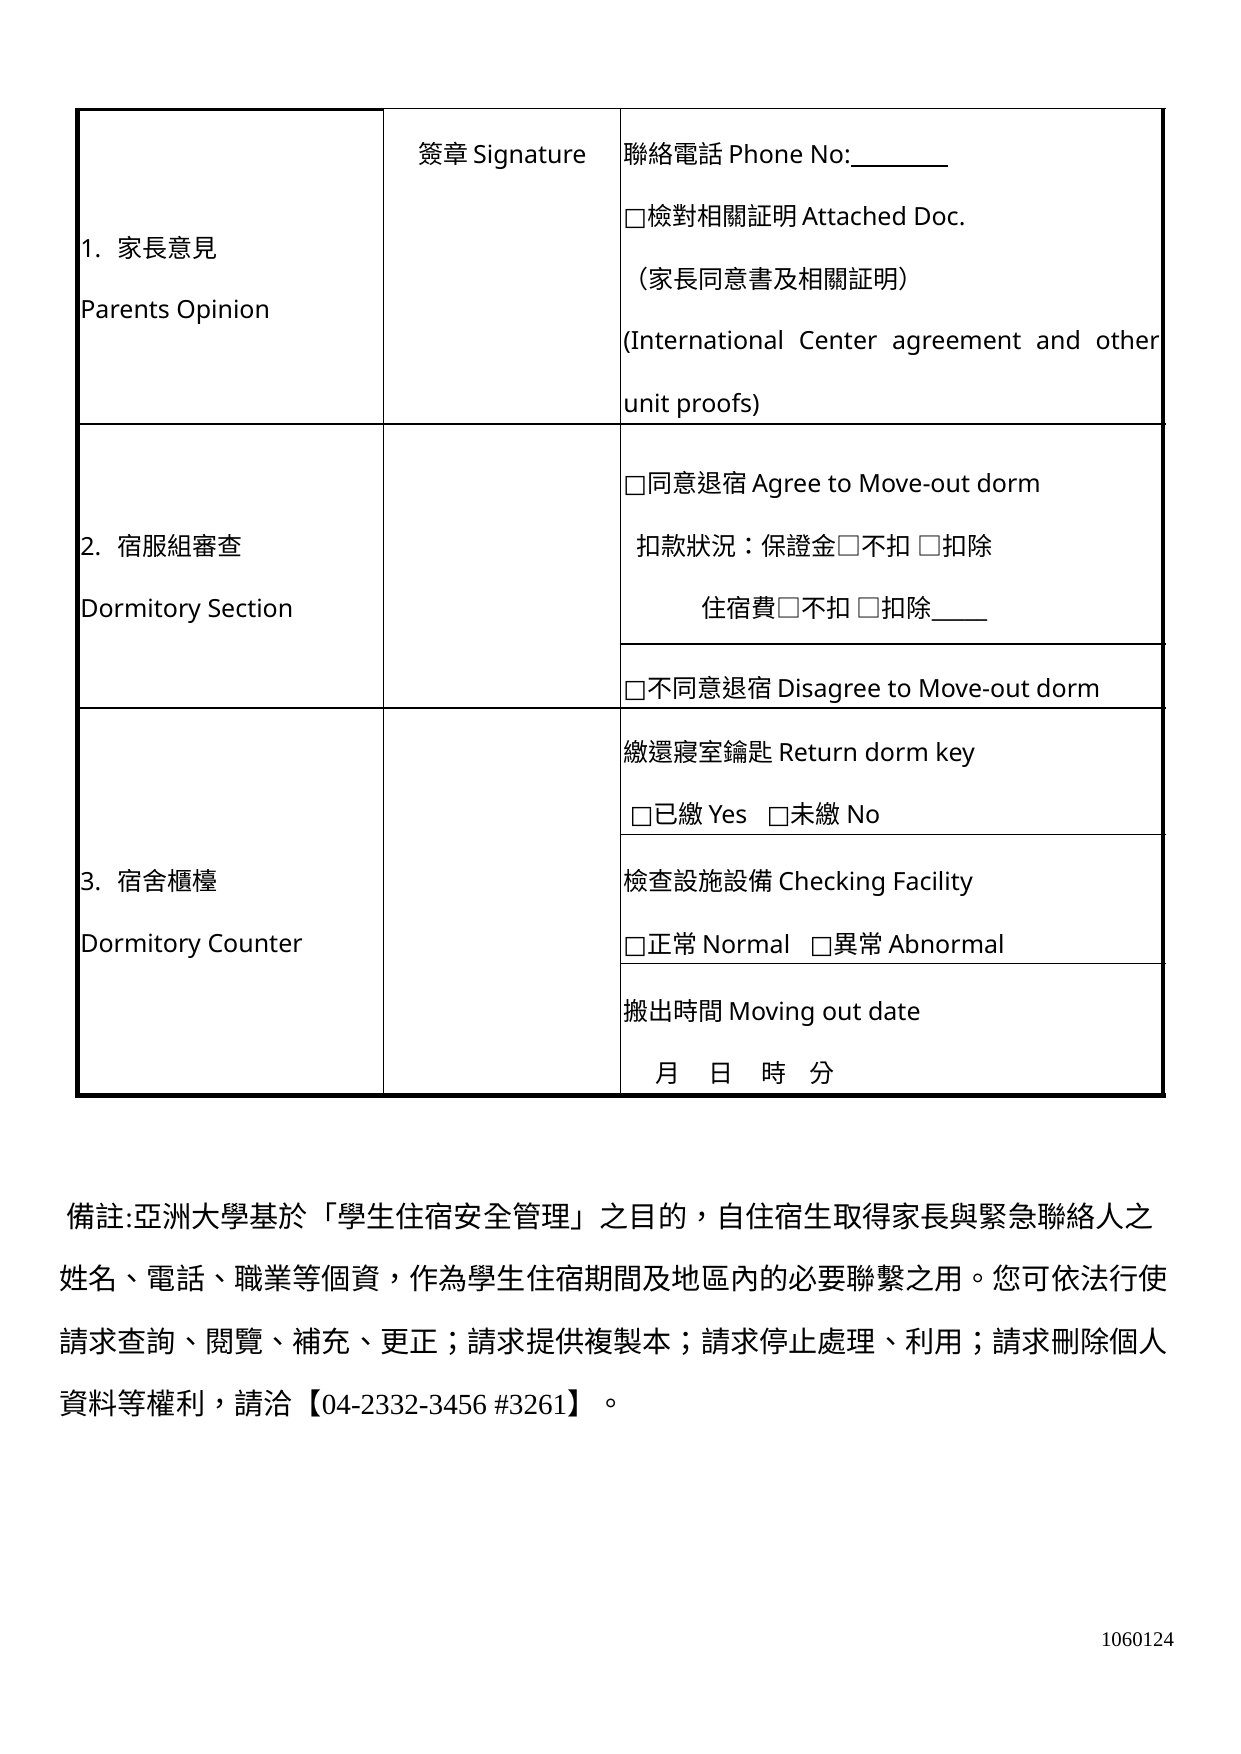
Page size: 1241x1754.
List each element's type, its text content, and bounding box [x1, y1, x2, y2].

table_cell 搬出時間Moving out date 月 日 時 分 [621, 964, 1161, 1093]
table_cell [384, 425, 620, 707]
table_cell 聯絡電話Phone No: □檢對相關証明Attached Doc. （家長同意書及相關証明） (International Center agreement and other unit proofs) [621, 109, 1161, 423]
table_cell 簽章Signature [384, 109, 620, 423]
table_cell 宿舍櫃檯 Dormitory Counter [80, 709, 383, 1093]
table_cell 繳還寢室鑰匙Return dorm key □已繳Yes □未繳 No [621, 709, 1161, 833]
table_cell [384, 709, 620, 1093]
text 備註:亞洲大學基於「學生住宿安全管理」之目的，自住宿生取得家長與緊急聯絡人之姓名、電話、職業等個資，作為學生住宿期間及地區內的必要聯繫之用。您可依法行使請求查詢、閱覽、補充、更正；請求提供複製本；請求停止處理、利用；請求刪除個人資料等權利，請洽【04-2332-3456 #3261】。 [59, 1110, 1181, 1423]
table_cell 家長意見 Parents Opinion [80, 111, 383, 423]
table_cell □不同意退宿Disagree to Move-out dorm [621, 645, 1161, 707]
table_cell 宿服組審查 Dormitory Section [80, 425, 383, 707]
table_cell □同意退宿Agree to Move-out dorm 扣款狀況：保證金□不扣 □扣除 住宿費□不扣 □扣除_____ [621, 425, 1161, 643]
table_cell 檢查設施設備Checking Facility □正常Normal □異常Abnormal [621, 835, 1161, 963]
